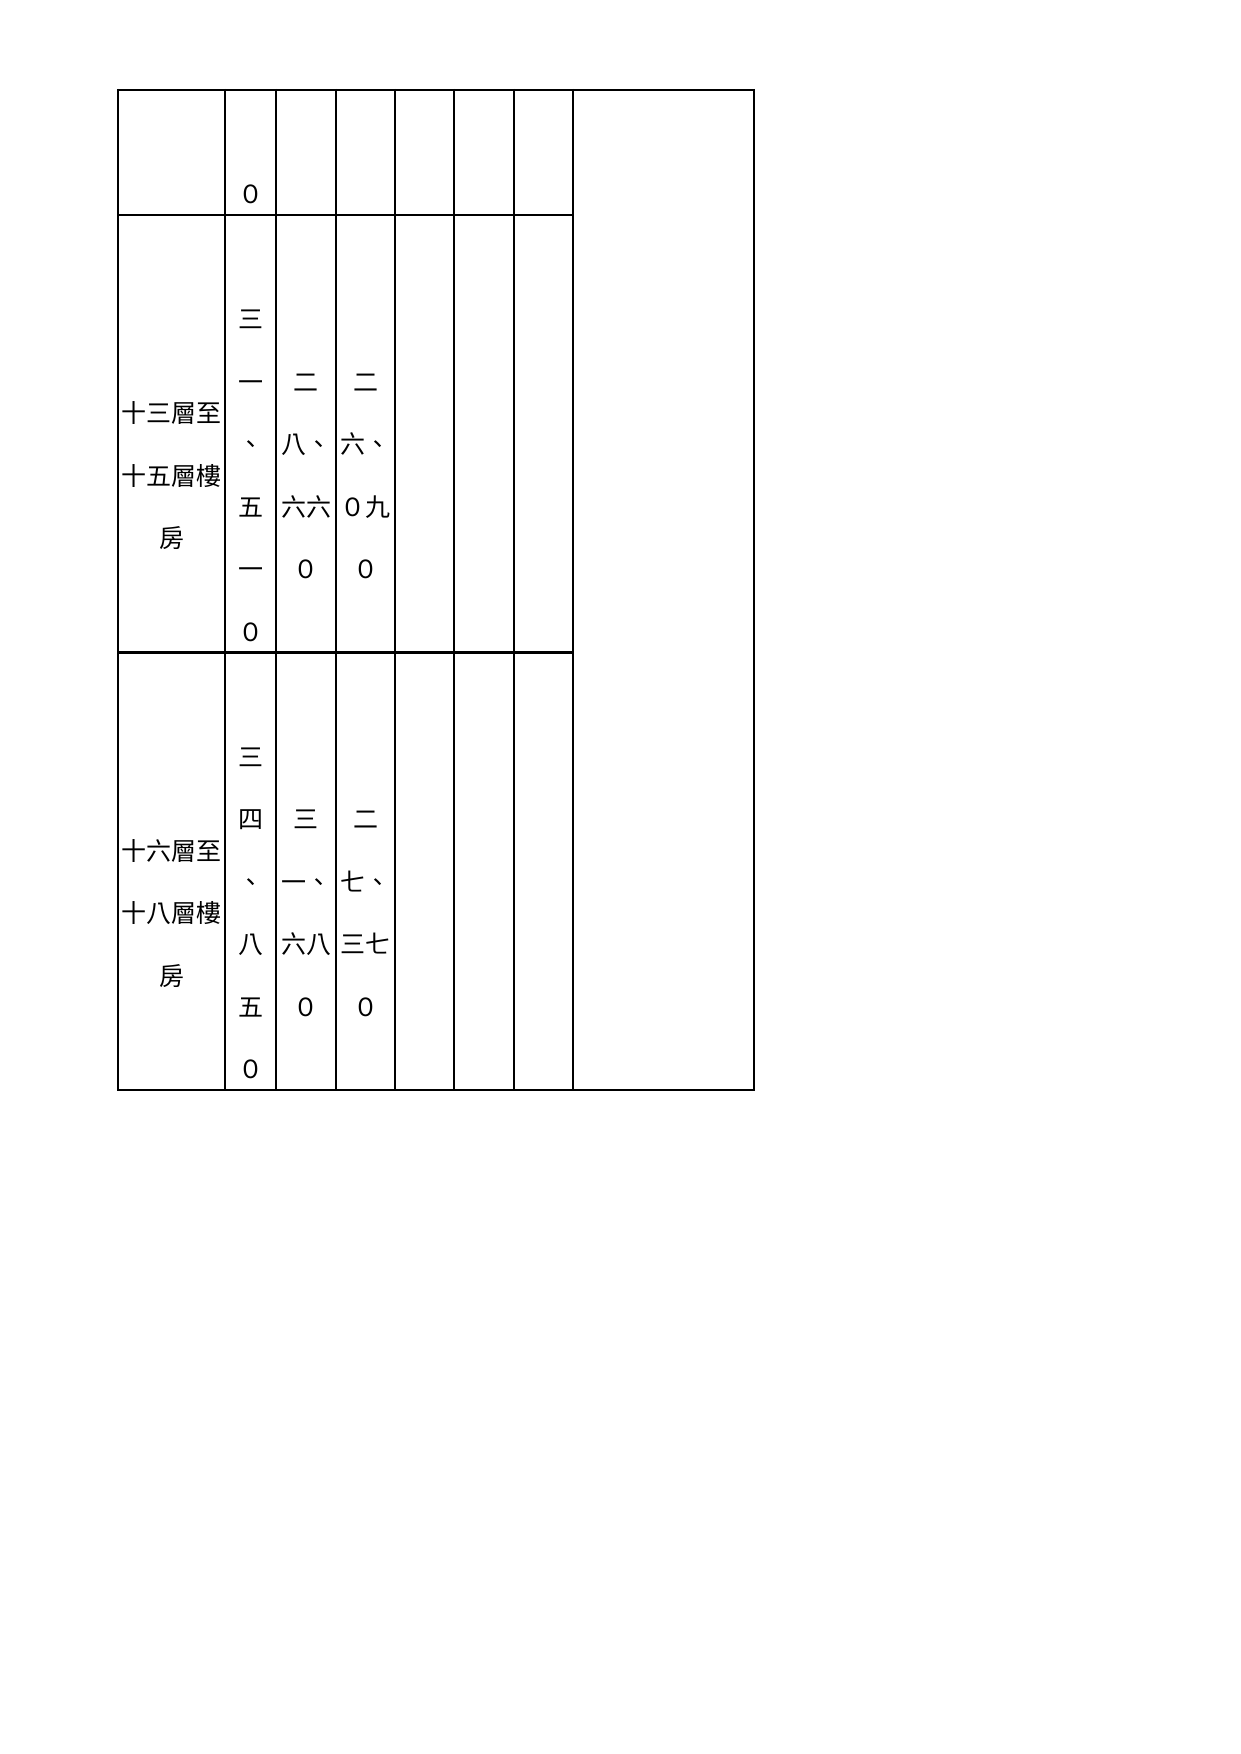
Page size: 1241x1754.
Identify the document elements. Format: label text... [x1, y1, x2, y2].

table_cell 三四、八五０ [226, 654, 275, 1089]
table_cell [455, 91, 513, 214]
table_cell 二八、六六０ [277, 216, 335, 651]
table_cell [277, 91, 335, 214]
table_cell [337, 91, 394, 214]
table_cell [515, 216, 572, 651]
table_cell [396, 216, 453, 651]
table_cell 十六層至十八層樓房 [119, 654, 224, 1089]
table_cell [515, 91, 572, 214]
table_cell 二六、０九０ [337, 216, 394, 651]
table_cell 十三層至十五層樓房 [119, 216, 224, 651]
table_cell [515, 654, 572, 1089]
table_cell [455, 654, 513, 1089]
table_cell [396, 654, 453, 1089]
table_cell [574, 91, 753, 1089]
table_cell [455, 216, 513, 651]
table_cell [119, 91, 224, 214]
table_cell 二七、三七０ [337, 654, 394, 1089]
table_cell ０ [226, 91, 275, 214]
table_cell [396, 91, 453, 214]
table_cell 三一、五一０ [226, 216, 275, 651]
table_cell 三一、六八０ [277, 654, 335, 1089]
